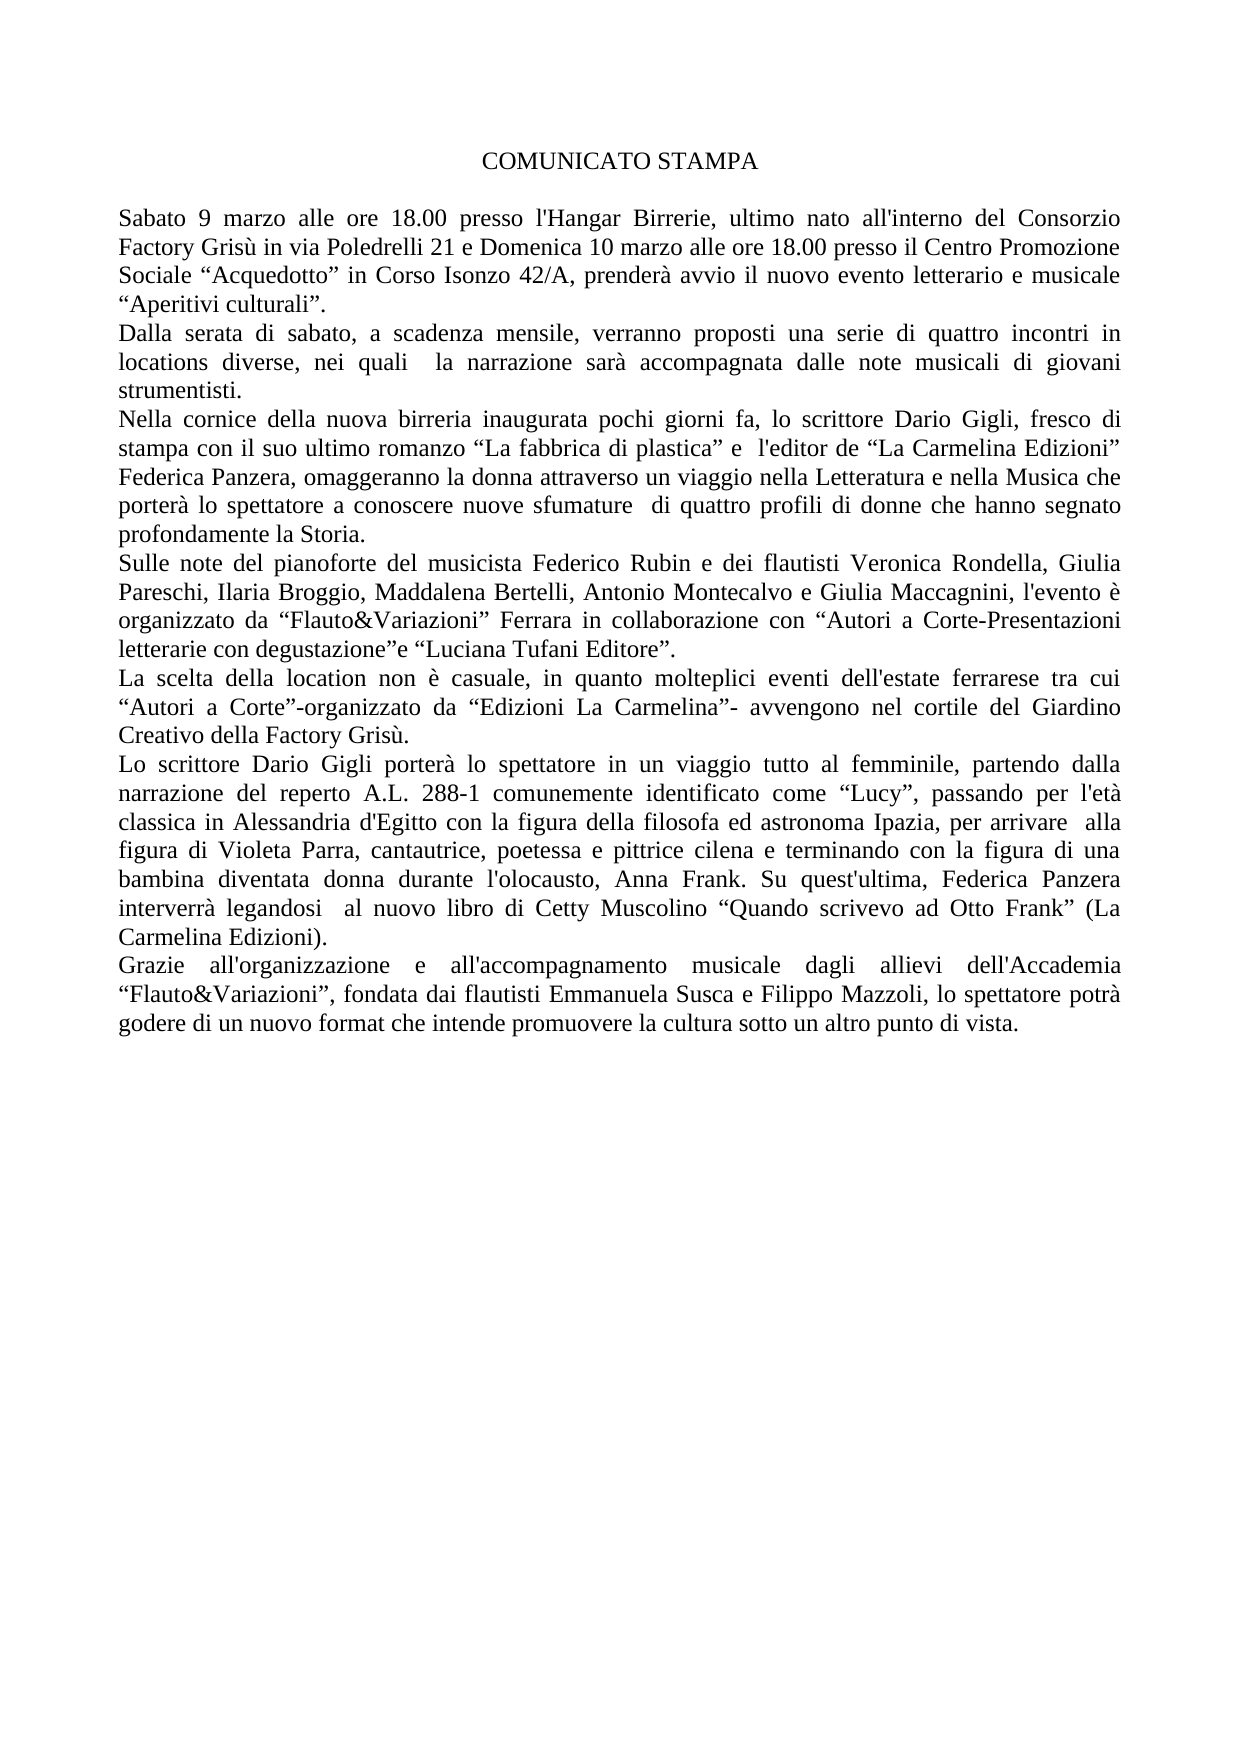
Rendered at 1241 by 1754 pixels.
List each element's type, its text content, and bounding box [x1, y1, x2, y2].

text Sabato 9 marzo alle ore 18.00 presso l'Hangar Birrerie, ultimo nato all'interno del Consorzio Factory Grisù in via Poledrelli 21 e Domenica 10 marzo alle ore 18.00 presso il Centro Promozione Sociale “Acquedotto” in Corso Isonzo 42/A, prenderà avvio il nuovo evento letterario e musicale “Aperitivi culturali”. [118, 203, 1122, 318]
text Grazie all'organizzazione e all'accompagnamento musicale dagli allievi dell'Accademia “Flauto&Variazioni”, fondata dai flautisti Emmanuela Susca e Filippo Mazzoli, lo spettatore potrà godere di un nuovo format che intende promuovere la cultura sotto un altro punto di vista. [118, 950, 1122, 1037]
text Lo scrittore Dario Gigli porterà lo spettatore in un viaggio tutto al femminile, partendo dalla narrazione del reperto A.L. 288-1 comunemente identificato come “Lucy”, passando per l'età classica in Alessandria d'Egitto con la figura della filosofa ed astronoma Ipazia, per arrivare alla figura di Violeta Parra, cantautrice, poetessa e pittrice cilena e terminando con la figura di una bambina diventata donna durante l'olocausto, Anna Frank. Su quest'ultima, Federica Panzera interverrà legandosi al nuovo libro di Cetty Muscolino “Quando scrivevo ad Otto Frank” (La Carmelina Edizioni). [118, 749, 1122, 950]
text La scelta della location non è casuale, in quanto molteplici eventi dell'estate ferrarese tra cui “Autori a Corte”-organizzato da “Edizioni La Carmelina”- avvengono nel cortile del Giardino Creativo della Factory Grisù. [118, 663, 1122, 749]
text COMUNICATO STAMPA [118, 146, 1122, 175]
text Sulle note del pianoforte del musicista Federico Rubin e dei flautisti Veronica Rondella, Giulia Pareschi, Ilaria Broggio, Maddalena Bertelli, Antonio Montecalvo e Giulia Maccagnini, l'evento è organizzato da “Flauto&Variazioni” Ferrara in collaborazione con “Autori a Corte-Presentazioni letterarie con degustazione”e “Luciana Tufani Editore”. [118, 548, 1122, 663]
text Dalla serata di sabato, a scadenza mensile, verranno proposti una serie di quattro incontri in locations diverse, nei quali la narrazione sarà accompagnata dalle note musicali di giovani strumentisti. [118, 318, 1122, 404]
text Nella cornice della nuova birreria inaugurata pochi giorni fa, lo scrittore Dario Gigli, fresco di stampa con il suo ultimo romanzo “La fabbrica di plastica” e l'editor de “La Carmelina Edizioni” Federica Panzera, omaggeranno la donna attraverso un viaggio nella Letteratura e nella Musica che porterà lo spettatore a conoscere nuove sfumature di quattro profili di donne che hanno segnato profondamente la Storia. [118, 404, 1122, 548]
